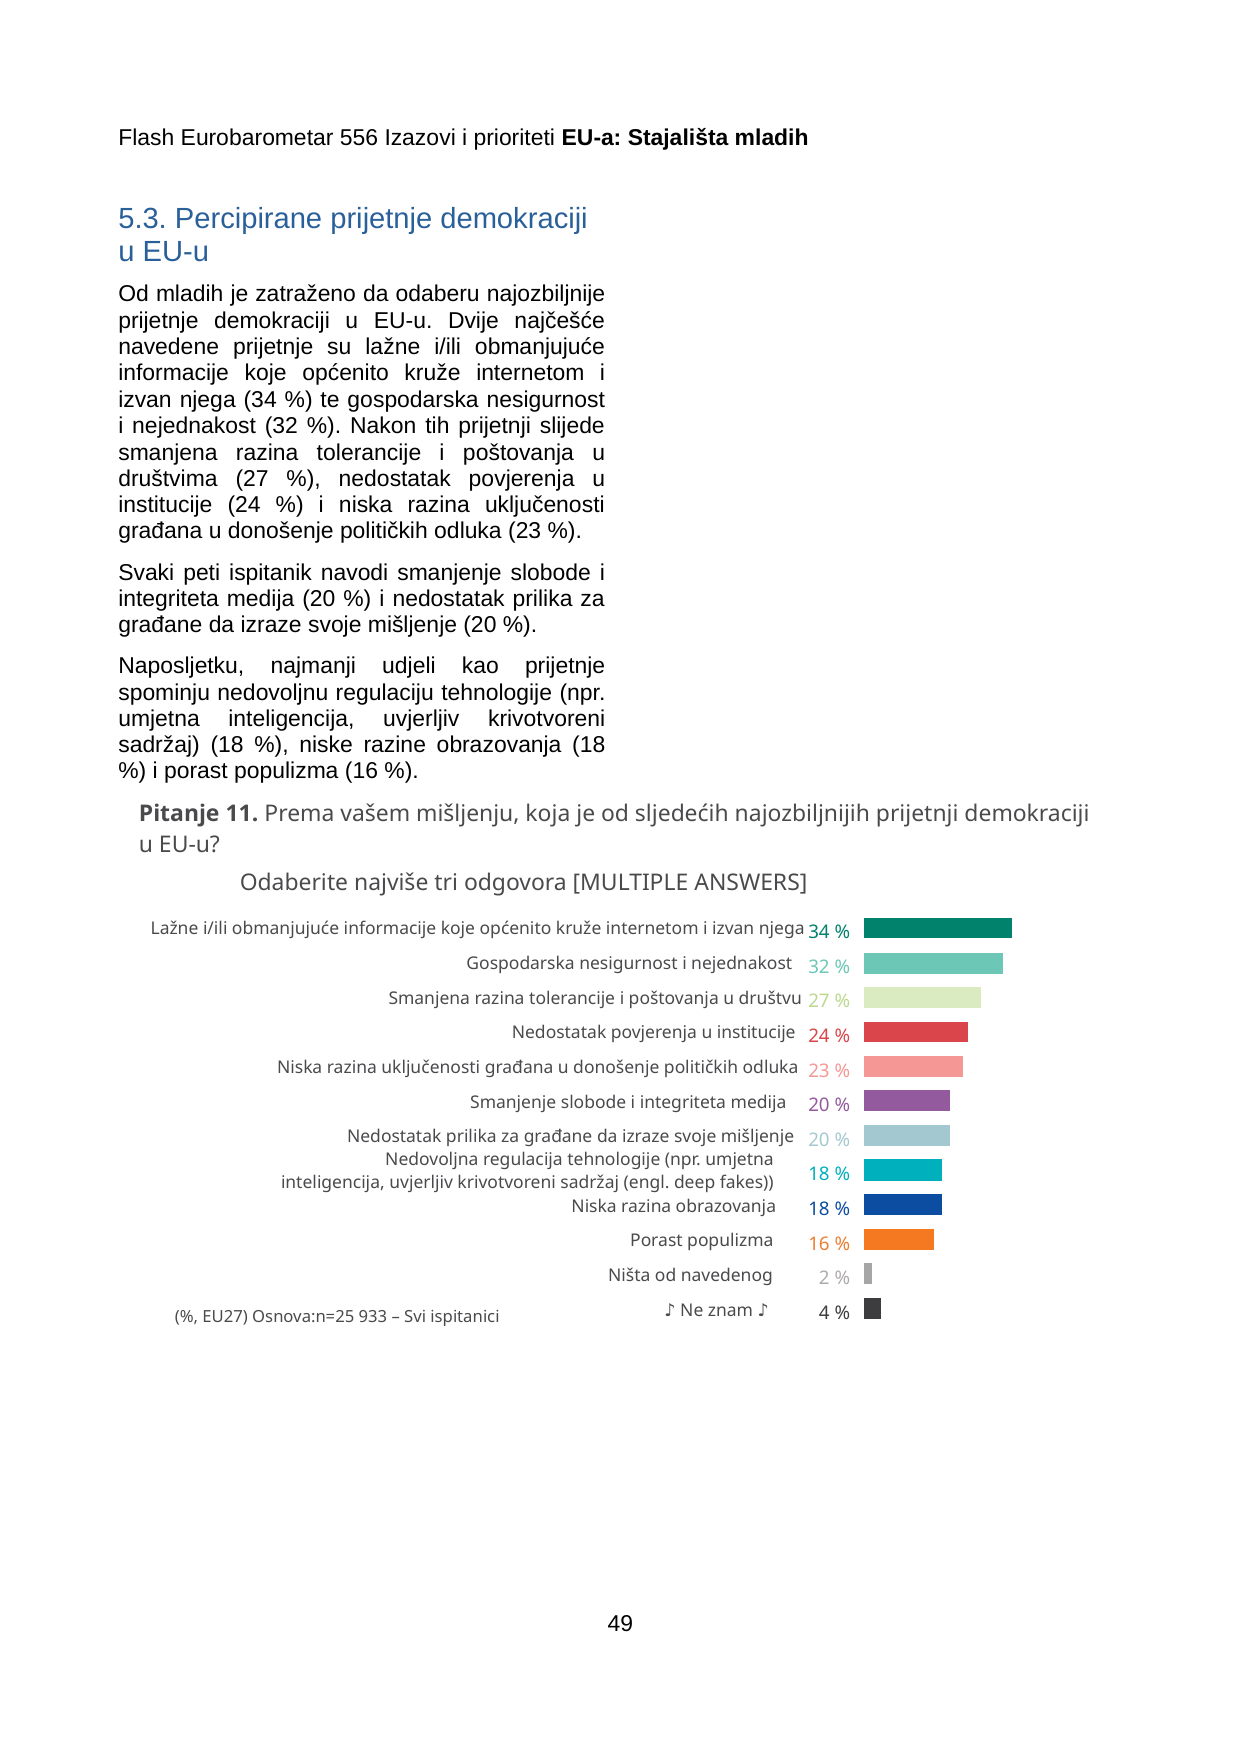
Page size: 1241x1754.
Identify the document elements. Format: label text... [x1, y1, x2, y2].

text Naposljetku, najmanji udjeli kao prijetnje spominju nedovoljnu regulaciju tehnologije (npr. umjetna inteligencija, uvjerljiv krivotvoreni sadržaj) (18 %), niske razine obrazovanja (18 %) i porast populizma (16 %). [118, 652, 605, 784]
subtitle 5.3. Percipirane prijetnje demokraciji u EU-u [118, 201, 605, 268]
text Od mladih je zatraženo da odaberu najozbiljnije prijetnje demokraciji u EU-u. Dvije najčešće navedene prijetnje su lažne i/ili obmanjujuće informacije koje općenito kruže internetom i izvan njega (34 %) te gospodarska nesigurnost i nejednakost (32 %). Nakon tih prijetnji slijede smanjena razina tolerancije i poštovanja u društvima (27 %), nedostatak povjerenja u institucije (24 %) i niska razina uključenosti građana u donošenje političkih odluka (23 %). [118, 280, 605, 544]
text Svaki peti ispitanik navodi smanjenje slobode i integriteta medija (20 %) i nedostatak prilika za građane da izraze svoje mišljenje (20 %). [118, 558, 605, 637]
